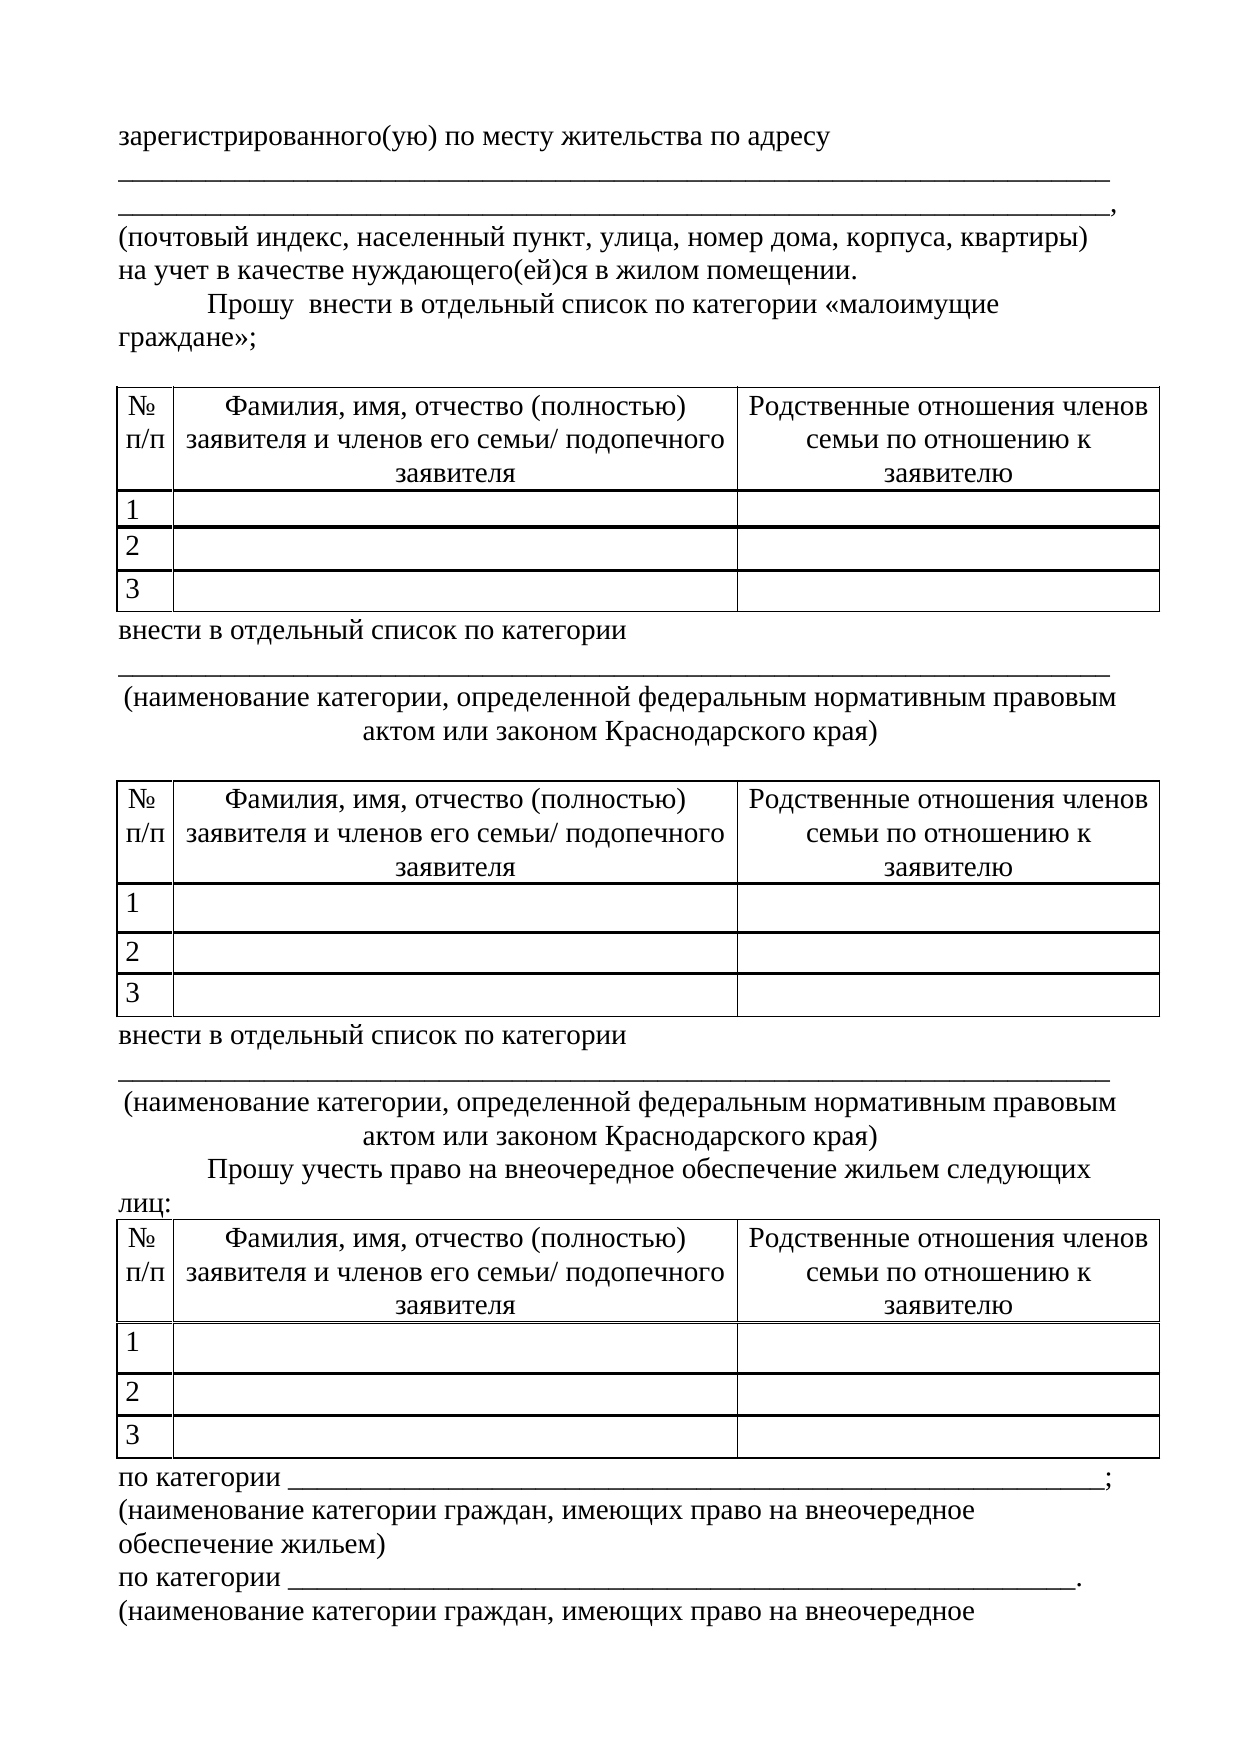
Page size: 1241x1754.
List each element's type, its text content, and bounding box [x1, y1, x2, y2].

table_cell 1 [118, 492, 172, 525]
table_cell [174, 572, 736, 611]
table_cell [738, 885, 1159, 931]
table_cell [738, 1324, 1159, 1372]
table_cell 3 [118, 572, 172, 611]
table_cell 3 [118, 975, 172, 1016]
text по категории ______________________________________________________. [118, 1559, 1122, 1593]
table_cell [174, 492, 736, 525]
table_cell [738, 572, 1159, 611]
text ____________________________________________________________________, [118, 185, 1122, 219]
table_cell 1 [118, 885, 172, 931]
table_header Родственные отношения членов семьи по отношению к заявителю [738, 782, 1159, 882]
text (наименование категории, определенной федеральным нормативным правовым актом или законом Краснодарского края) [118, 1084, 1122, 1152]
table_cell 1 [118, 1324, 172, 1372]
table_cell [738, 1375, 1159, 1414]
table_header Фамилия, имя, отчество (полностью) заявителя и членов его семьи/ подопечного заявителя [174, 1220, 736, 1321]
table_cell 3 [118, 1417, 172, 1457]
text внести в отдельный список по категории ____________________________________________________________________ [118, 1017, 1122, 1084]
table_cell 2 [118, 934, 172, 972]
table_cell [174, 1375, 736, 1414]
table_header № п/п [118, 388, 172, 489]
table_cell [174, 934, 736, 972]
text (почтовый индекс, населенный пункт, улица, номер дома, корпуса, квартиры) [118, 219, 1122, 252]
text (наименование категории граждан, имеющих право на внеочередное обеспечение жильем) [118, 1492, 1122, 1559]
table_cell [174, 975, 736, 1016]
table_cell [738, 975, 1159, 1016]
table_cell 2 [118, 529, 172, 569]
text зарегистрированного(ую) по месту жительства по адресу ____________________________________________________________________ [118, 118, 1122, 185]
table_cell [174, 529, 736, 569]
table_header Фамилия, имя, отчество (полностью) заявителя и членов его семьи/ подопечного заявителя [174, 388, 736, 489]
text внести в отдельный список по категории ____________________________________________________________________ [118, 612, 1122, 679]
table_cell [174, 1417, 736, 1457]
text по категории ________________________________________________________; [118, 1459, 1122, 1492]
table_cell [738, 492, 1159, 525]
table_cell [738, 934, 1159, 972]
table_cell 2 [118, 1375, 172, 1414]
table_cell [174, 885, 736, 931]
table_header Фамилия, имя, отчество (полностью) заявителя и членов его семьи/ подопечного заявителя [174, 782, 736, 882]
text на учет в качестве нуждающего(ей)ся в жилом помещении. [118, 252, 1122, 286]
text (наименование категории граждан, имеющих право на внеочередное [118, 1593, 1122, 1626]
table_header № п/п [118, 1220, 172, 1321]
table_header Родственные отношения членов семьи по отношению к заявителю [738, 388, 1159, 489]
text Прошу внести в отдельный список по категории «малоимущие граждане»; [118, 286, 1122, 353]
table_cell [738, 529, 1159, 569]
text (наименование категории, определенной федеральным нормативным правовым актом или законом Краснодарского края) [118, 679, 1122, 746]
table_header Родственные отношения членов семьи по отношению к заявителю [738, 1220, 1159, 1321]
table_cell [738, 1417, 1159, 1457]
table_cell [174, 1324, 736, 1372]
table_header № п/п [118, 782, 172, 882]
text Прошу учесть право на внеочередное обеспечение жильем следующих лиц: [118, 1152, 1122, 1219]
